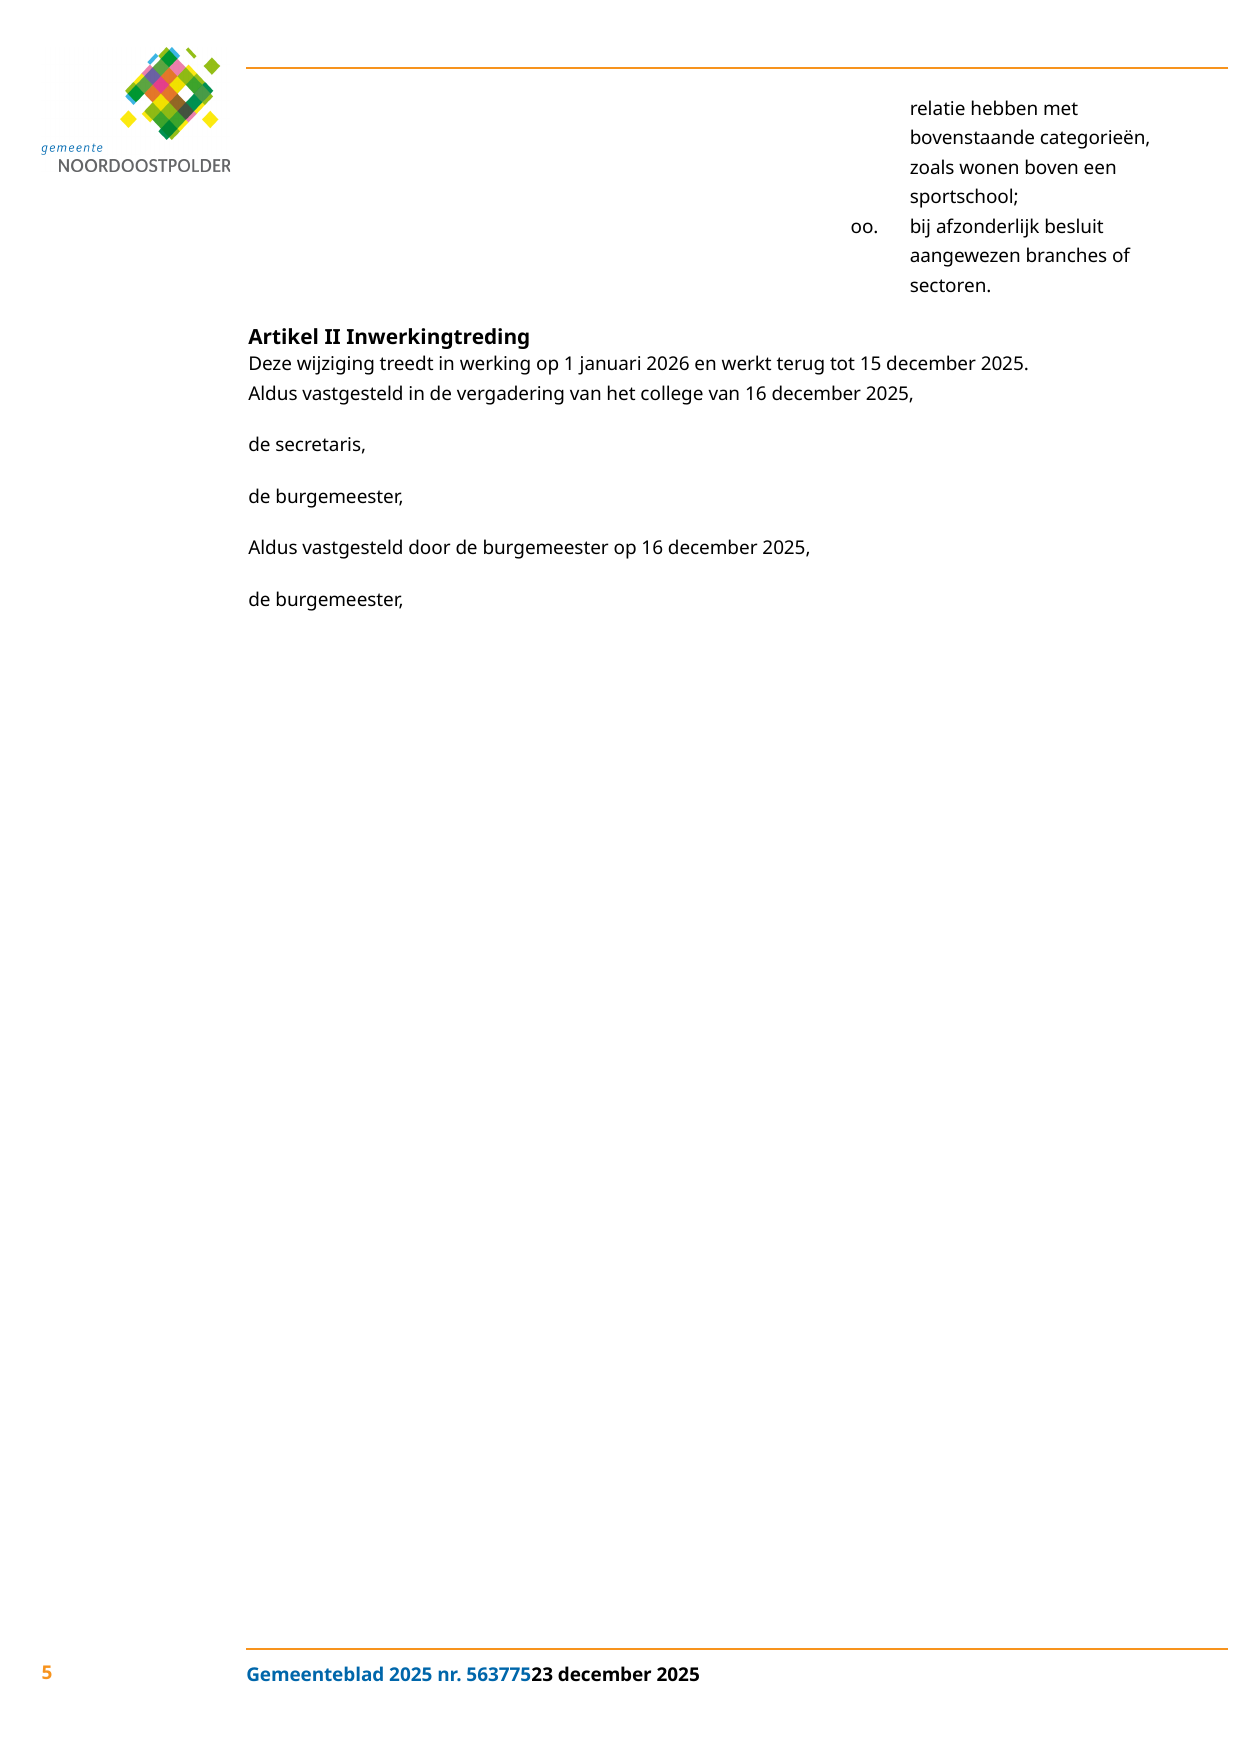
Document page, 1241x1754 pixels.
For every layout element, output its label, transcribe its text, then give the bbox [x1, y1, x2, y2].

text Artikel II Inwerkingtreding [248, 322, 1152, 351]
picture [41, 47, 231, 172]
text de burgemeester, [248, 483, 1152, 509]
text de secretaris, [248, 432, 1152, 457]
text Aldus vastgesteld door de burgemeester op 16 december 2025, [248, 534, 1152, 560]
text Aldus vastgesteld in de vergadering van het college van 16 december 2025, [248, 380, 1152, 406]
table_header Risicocategorieën/aandachtsgebieden: inrichtingen waarin bedrijfsmatig, in een omvang alsof zij bedrijfsmatig was of anders dan om niet: logies worden verstrekt, waaronder begrepen hotels, kamerverhuurbedrijven, pensions, of; dranken worden geschonken, waaronder begrepen horecabedrijven, of rookwaren of spijzen voor directe consumptie worden verstrekt; slijtersbedrijven als bedoeld in artikel 1 van de Alcoholwet; voor het publiek toegankelijke, besloten ruimten waarin bedrijfsmatig, in een omvang alsof zij bedrijfsmatig was of anders dan om niet seksuele handelingen worden verricht, seksuele diensten worden aangeboden of vertoningen van erotisch-pornografische aard plaatsvinden, zoals prostitutiebedrijven, darkrooms, seksbioscopen, sekswinkels, erotische massagesalons; een natuurlijke persoon, een groep van natuurlijke personen of een rechtspersoon die bedrijfsmatig, in een omvang alsof zij bedrijfsmatig was of anders dan om niet seksuele handelingen verricht of seksuele diensten aanbiedt in een andere ruimte dan de bedrijfsruimte, zoals escortbedrijven; inrichtingen die in het maatschappelijk verkeer worden aangeduid als coffeeshops, smartshops, headshops of growshops ongeacht of e.e.a. voor directe consumptie ter plaatse of consumptie elders wordt verstrekt; inrichtingen die zijn bestemd om het publiek de gelegenheid te geven een spel door middel van speelautomaten te beoefenen als bedoeld in artikel 30c, eerste lid, onderdeel b van de Wet op de kansspelen, waaronder begrepen speelautomatenhallen en gamecenters; afvalbewerkings- en verwerkingsbedrijven; wisselkantoren; kap-, massage- en nagelsalons; cadeauwinkels; belwinkels; internetcafés; niet-geregistreerde uitzendbureaus; transportondernemingen; autohandel, waaronder begrepen verkoop en verhuur; autospuiterijen en autoherstelbedrijven/inrichtingen; jachthavens; transformatie kantoorpanden; autodemontagebedrijven; sloopbedrijven; fitnessbedrijven en sportscholen; vechtsportgala's zonnestudio's, beauty-, wellness- en saunabedrijven; im- en exportbedrijven; vastgoedbedrijven; zonne- en windparken c.a.; energiebedrijf; zand- grind en kleiwinning; mestverwerking; bedrijfsverzamelgebouwen; oud ijzerhandel; bedrijven werkzaam in het Sociaal Domein, zoals zorgaanbieders, aanbieders hulmiddelen, zorgboerderijen, zorgbureau's; huisvesting ander woongebruik van een woning asbestverwijdering; paardensport en hieraan gerelateerde bedrijven; kunst- en antiekhandel; inrichtingen waar vuurwerk wordt opgeslagen, of anderszins actief zijn in de vuurwerkbranche; inrichtingen die actief zijn in bodemsanering en grondverzet; vrijplaatsen, waaronder mede begrepen locaties waar of groepen waartegen een effectief overheidsoptreden wordt belemmerd, leidend tot een maatschappelijk ongewenste situatie, waarbij aanwijzingen bestaan voor het aanwezig zijn van strafbare gedragingen waaronder fraude, fiscale fraude en waarbij gesproken kan worden van handhavingsknelpunten. De belemmering betreft soms een bestaande of vermeende dreiging, soms een sociaal-culturele hindernis; categorieën die een sterke relatie hebben met bovenstaande categorieën, zoals wonen boven een sportschool; bij afzonderlijk besluit aangewezen branches of sectoren. [248, 95, 850, 298]
text Deze wijziging treedt in werking op 1 januari 2026 en werkt terug tot 15 december 2025. [248, 351, 1152, 376]
text de burgemeester, [248, 586, 1152, 612]
